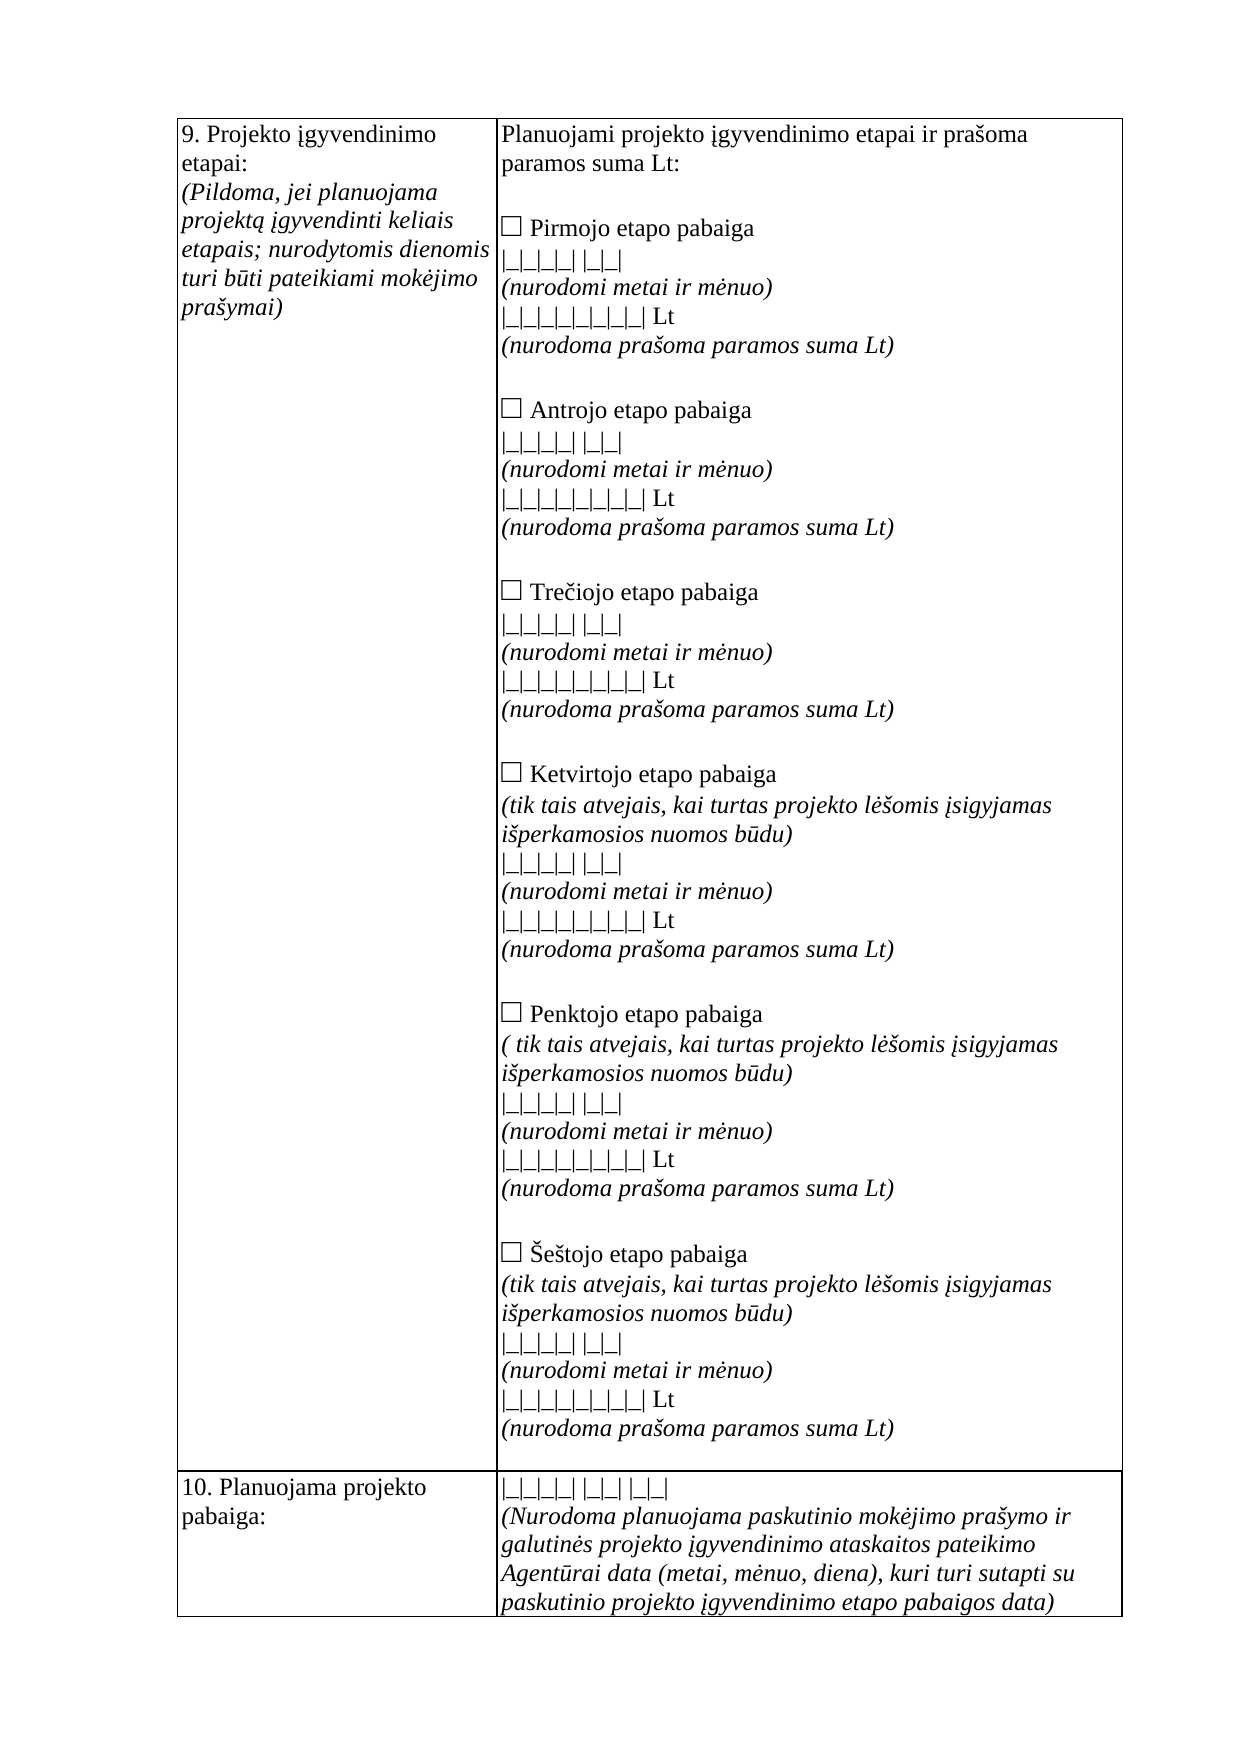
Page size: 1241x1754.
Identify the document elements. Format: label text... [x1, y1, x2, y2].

table_cell |_|_|_|_| |_|_| |_|_| (Nurodoma planuojama paskutinio mokėjimo prašymo ir galutinės projekto įgyvendinimo ataskaitos pateikimo Agentūrai data (metai, mėnuo, diena), kuri turi sutapti su paskutinio projekto įgyvendinimo etapo pabaigos data) [498, 1472, 1121, 1616]
table_cell 10. Planuojama projekto pabaiga: [178, 1472, 496, 1616]
table_cell 9. Projekto įgyvendinimo etapai: (Pildoma, jei planuojama projektą įgyvendinti keliais etapais; nurodytomis dienomis turi būti pateikiami mokėjimo prašymai) [178, 119, 496, 1470]
table_cell Planuojami projekto įgyvendinimo etapai ir prašoma paramos suma Lt: □ Pirmojo etapo pabaiga |_|_|_|_| |_|_| (nurodomi metai ir mėnuo) |_|_|_|_|_|_|_|_| Lt (nurodoma prašoma paramos suma Lt) □ Antrojo etapo pabaiga |_|_|_|_| |_|_| (nurodomi metai ir mėnuo) |_|_|_|_|_|_|_|_| Lt (nurodoma prašoma paramos suma Lt) □ Trečiojo etapo pabaiga |_|_|_|_| |_|_| (nurodomi metai ir mėnuo) |_|_|_|_|_|_|_|_| Lt (nurodoma prašoma paramos suma Lt) □ Ketvirtojo etapo pabaiga (tik tais atvejais, kai turtas projekto lėšomis įsigyjamas išperkamosios nuomos būdu) |_|_|_|_| |_|_| (nurodomi metai ir mėnuo) |_|_|_|_|_|_|_|_| Lt (nurodoma prašoma paramos suma Lt) □ Penktojo etapo pabaiga ( tik tais atvejais, kai turtas projekto lėšomis įsigyjamas išperkamosios nuomos būdu) |_|_|_|_| |_|_| (nurodomi metai ir mėnuo) |_|_|_|_|_|_|_|_| Lt (nurodoma prašoma paramos suma Lt) □ Šeštojo etapo pabaiga (tik tais atvejais, kai turtas projekto lėšomis įsigyjamas išperkamosios nuomos būdu) |_|_|_|_| |_|_| (nurodomi metai ir mėnuo) |_|_|_|_|_|_|_|_| Lt (nurodoma prašoma paramos suma Lt) [498, 119, 1122, 1470]
